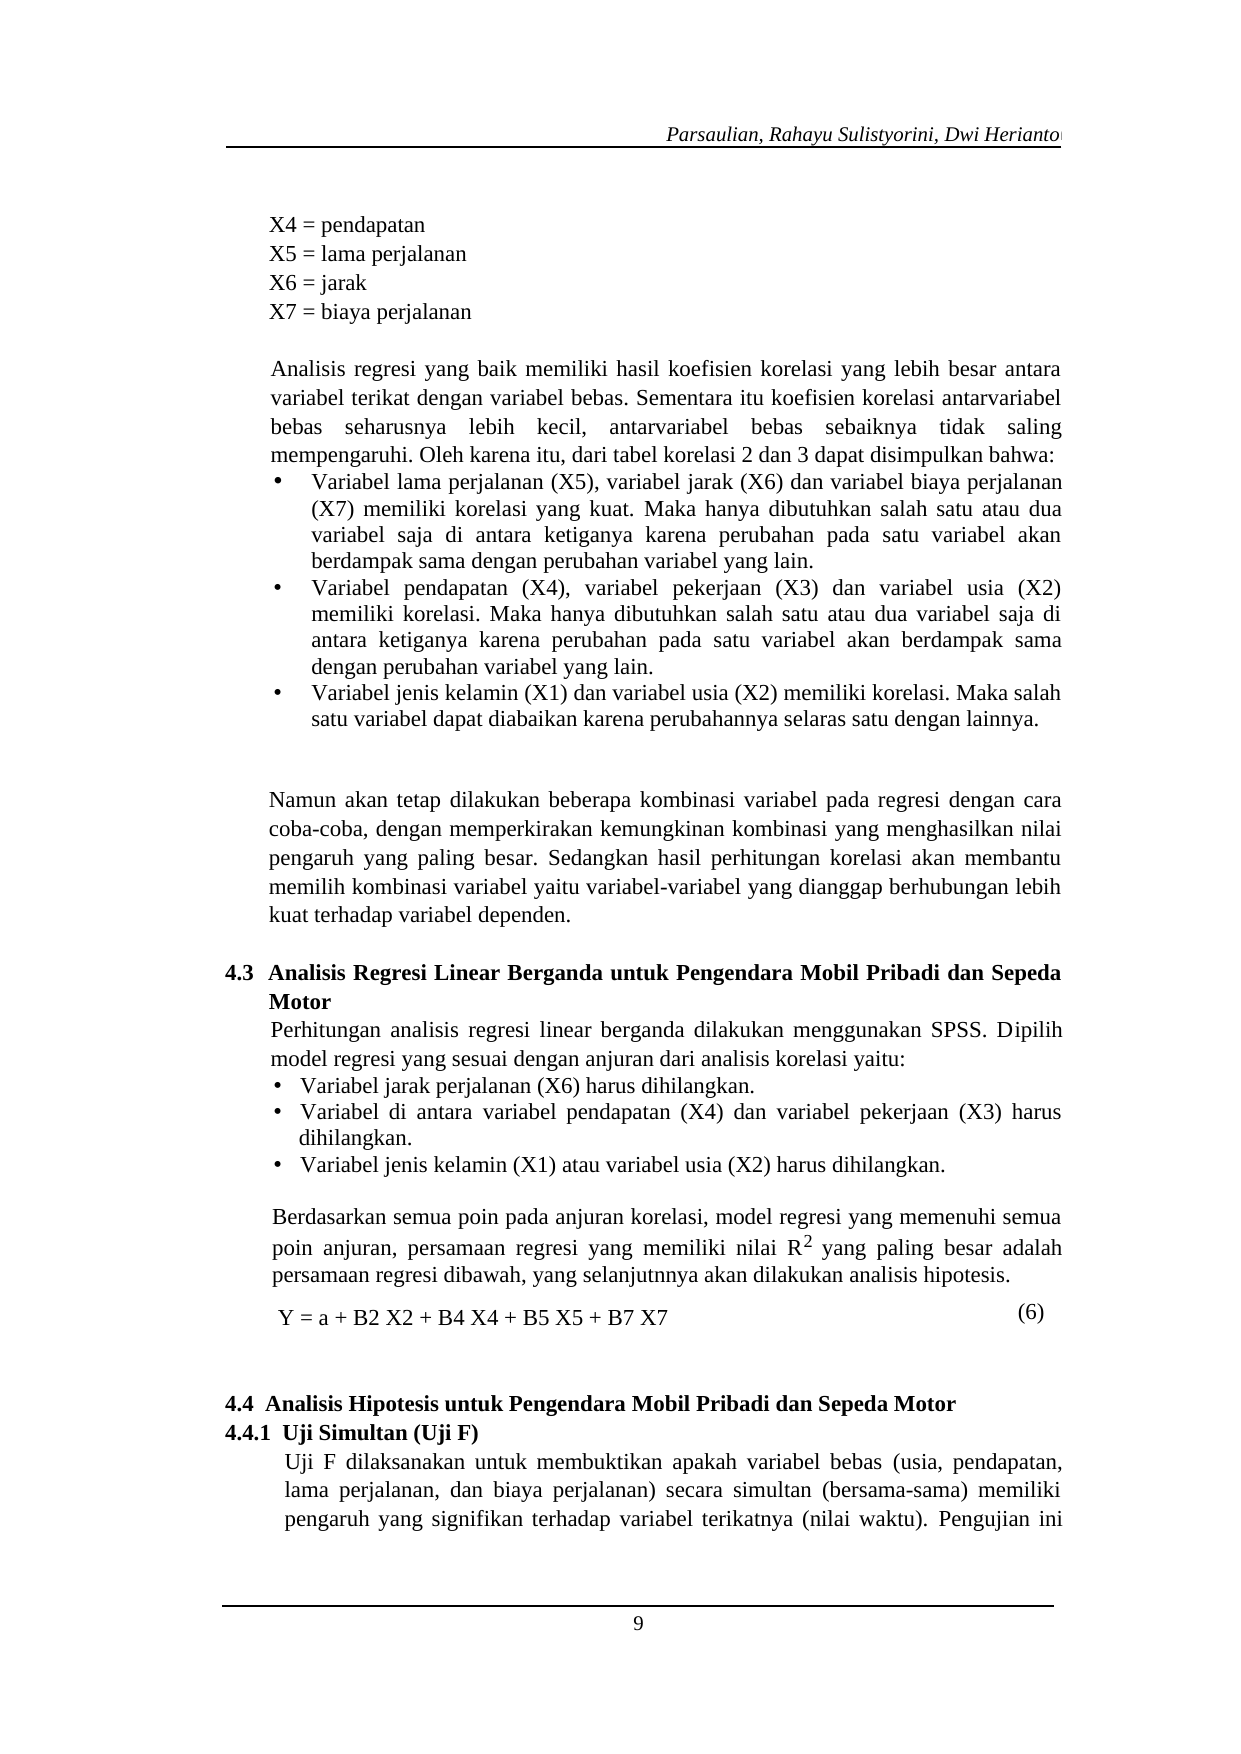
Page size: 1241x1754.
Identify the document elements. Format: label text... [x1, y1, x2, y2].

list Variabel lama perjalanan (X5), variabel jarak (X6) dan variabel biaya perjalanan (X7) memiliki korelasi yang kuat. Maka hanya dibutuhkan salah satu atau dua variabel saja di antara ketiganya karena perubahan pada satu variabel akan berdampak sama dengan perubahan variabel yang lain. [273, 468, 1063, 574]
text X5 = lama perjalanan [269, 238, 1063, 267]
text Perhitungan analisis regresi linear berganda dilakukan menggunakan SPSS. Dipilih model regresi yang sesuai dengan anjuran dari analisis korelasi yaitu: [270, 1014, 1063, 1072]
list Variabel jenis kelamin (X1) dan variabel usia (X2) memiliki korelasi. Maka salah satu variabel dapat diabaikan karena perubahannya selaras satu dengan lainnya. [273, 679, 1063, 732]
text X6 = jarak [269, 267, 1063, 295]
list Berdasarkan semua poin pada anjuran korelasi, model regresi yang memenuhi semua poin anjuran, persamaan regresi yang memiliki nilai R2 yang paling besar adalah persamaan regresi dibawah, yang selanjutnnya akan dilakukan analisis hipotesis. [272, 1203, 1063, 1287]
table_header (6) [958, 1287, 1050, 1336]
list Variabel jenis kelamin (X1) atau variabel usia (X2) harus dihilangkan. [273, 1151, 1063, 1177]
list Variabel pendapatan (X4), variabel pekerjaan (X3) dan variabel usia (X2) memiliki korelasi. Maka hanya dibutuhkan salah satu atau dua variabel saja di antara ketiganya karena perubahan pada satu variabel akan berdampak sama dengan perubahan variabel yang lain. [273, 574, 1063, 679]
text 4.4 Analisis Hipotesis untuk Pengendara Mobil Pribadi dan Sepeda Motor [225, 1388, 1063, 1417]
text 4.3 Analisis Regresi Linear Berganda untuk Pengendara Mobil Pribadi dan Sepeda Motor [225, 957, 1063, 1014]
text X7 = biaya perjalanan [269, 295, 1063, 324]
text Analisis regresi yang baik memiliki hasil koefisien korelasi yang lebih besar antara variabel terikat dengan variabel bebas. Sementara itu koefisien korelasi antarvariabel bebas seharusnya lebih kecil, antarvariabel bebas sebaiknya tidak saling mempengaruhi. Oleh karena itu, dari tabel korelasi 2 dan 3 dapat disimpulkan bahwa: [270, 353, 1063, 468]
text Uji F dilaksanakan untuk membuktikan apakah variabel bebas (usia, pendapatan, lama perjalanan, dan biaya perjalanan) secara simultan (bersama-sama) memiliki pengaruh yang signifikan terhadap variabel terikatnya (nilai waktu). Pengujian ini [284, 1445, 1063, 1532]
text Namun akan tetap dilakukan beberapa kombinasi variabel pada regresi dengan cara coba-coba, dengan memperkirakan kemungkinan kombinasi yang menghasilkan nilai pengaruh yang paling besar. Sedangkan hasil perhitungan korelasi akan membantu memilih kombinasi variabel yaitu variabel-variabel yang dianggap berhubungan lebih kuat terhadap variabel dependen. [269, 784, 1063, 928]
table_header Y = a + B2 X2 + B4 X4 + B5 X5 + B7 X7 [272, 1287, 958, 1336]
list Variabel jarak perjalanan (X6) harus dihilangkan. [273, 1072, 1063, 1098]
list Variabel di antara variabel pendapatan (X4) dan variabel pekerjaan (X3) harus dihilangkan. [273, 1098, 1063, 1151]
text 4.4.1 Uji Simultan (Uji F) [225, 1417, 1063, 1445]
text X4 = pendapatan [269, 209, 1063, 238]
